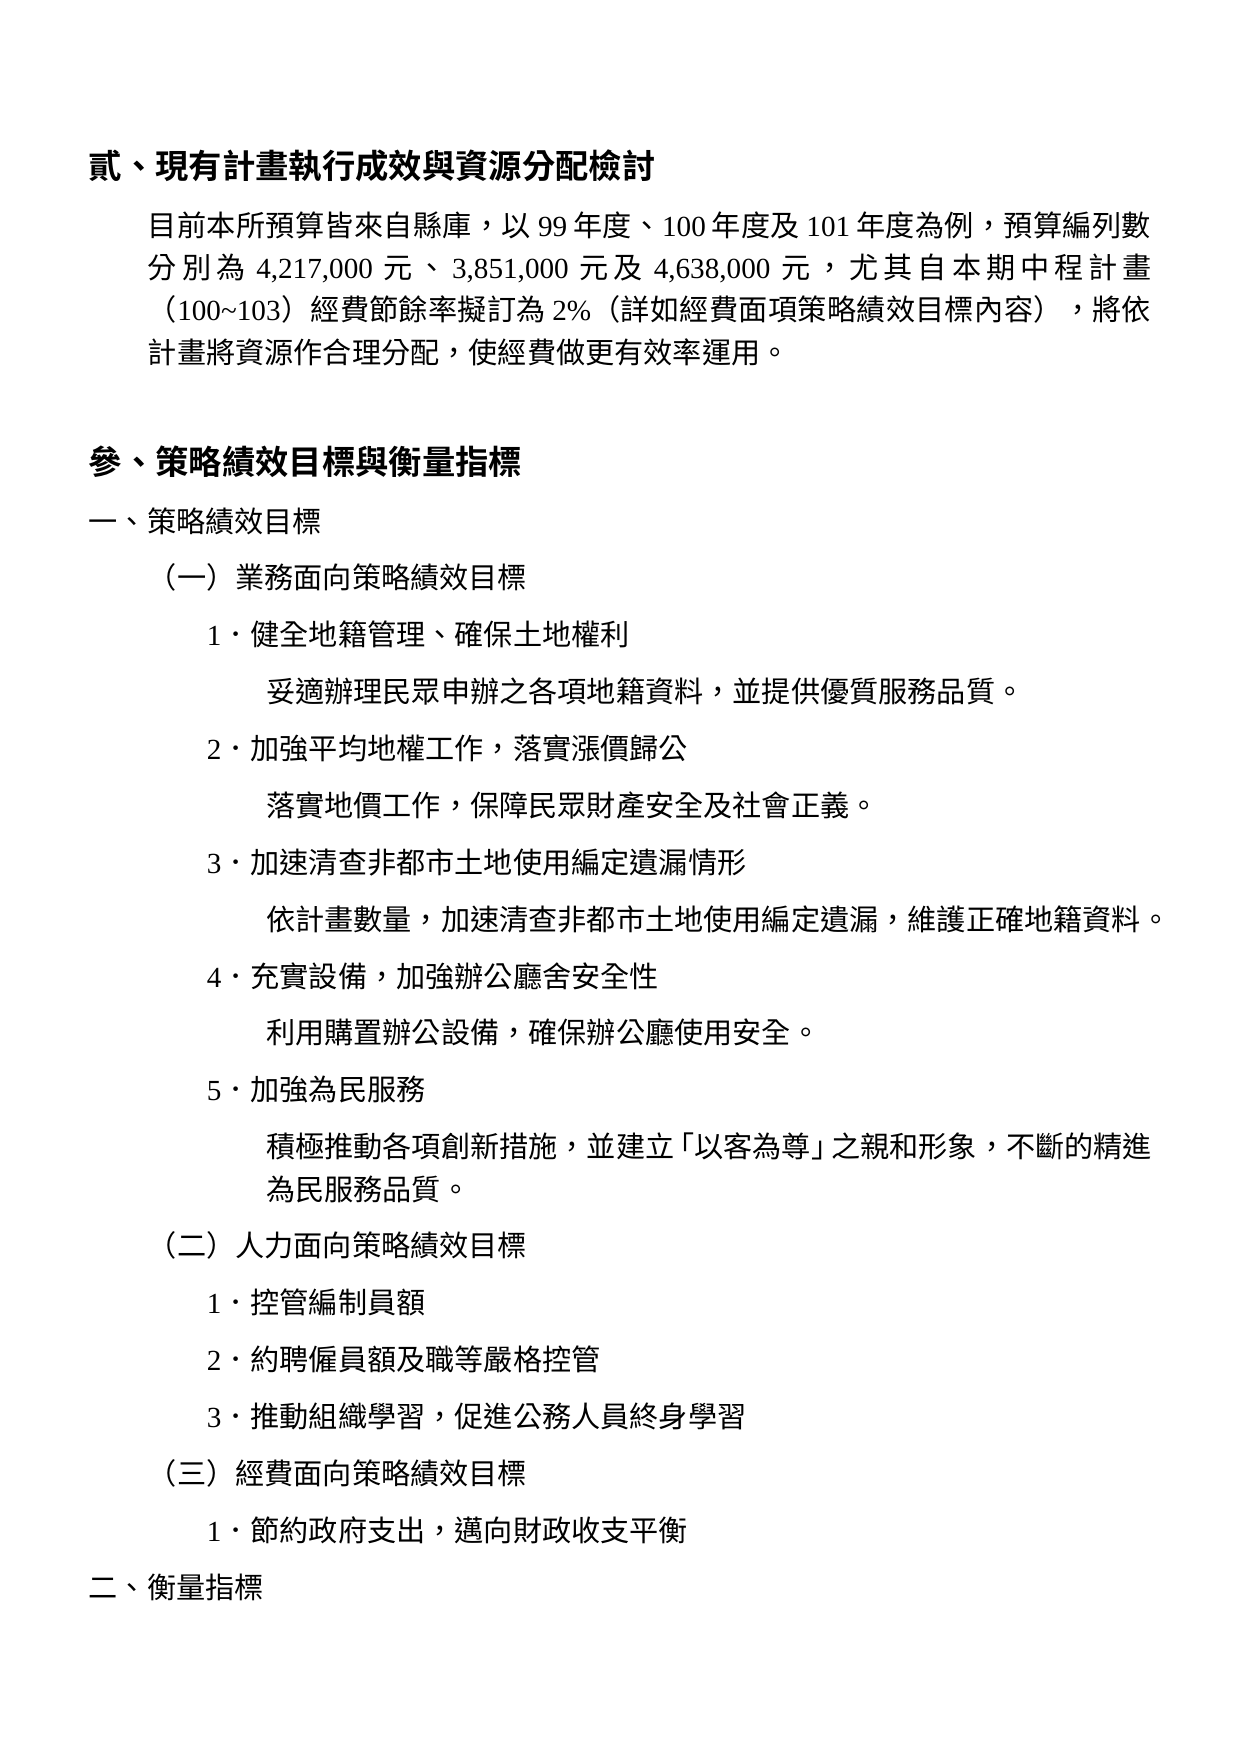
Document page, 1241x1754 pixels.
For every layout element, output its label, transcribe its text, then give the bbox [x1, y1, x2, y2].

list 充實設備，加強辦公廳舍安全性 [207, 953, 1152, 996]
text 積極推動各項創新措施，並建立「以客為尊」之親和形象，不斷的精進為民服務品質。 [266, 1124, 1152, 1208]
text 妥適辦理民眾申辦之各項地籍資料，並提供優質服務品質。 [266, 669, 1152, 711]
text （一）業務面向策略績效目標 [148, 555, 1152, 597]
text 一、策略績效目標 [88, 498, 1152, 541]
list 控管編制員額 [207, 1280, 1152, 1322]
list 加強為民服務 [207, 1067, 1152, 1109]
list 健全地籍管理、確保土地權利 [207, 612, 1152, 654]
text 目前本所預算皆來自縣庫，以99年度、100年度及101年度為例，預算編列數分別為4,217,000元、3,851,000元及4,638,000元，尤其自本期中程計畫（100~103）經費節餘率擬訂為2%（詳如經費面項策略績效目標內容），將依計畫將資源作合理分配，使經費做更有效率運用。 [148, 202, 1152, 371]
text 依計畫數量，加速清查非都市土地使用編定遺漏，維護正確地籍資料。 [266, 896, 1152, 939]
text 二、衡量指標 [88, 1564, 1152, 1607]
list 加強平均地權工作，落實漲價歸公 [207, 726, 1152, 768]
text 落實地價工作，保障民眾財產安全及社會正義。 [266, 783, 1152, 825]
text 參、策略績效目標與衡量指標 [88, 435, 1152, 484]
list 約聘僱員額及職等嚴格控管 [207, 1337, 1152, 1379]
text 利用購置辦公設備，確保辦公廳使用安全。 [266, 1010, 1152, 1052]
text 貳、現有計畫執行成效與資源分配檢討 [88, 139, 1152, 188]
list 推動組織學習，促進公務人員終身學習 [207, 1394, 1152, 1436]
text （二）人力面向策略績效目標 [148, 1223, 1152, 1265]
list 節約政府支出，邁向財政收支平衡 [207, 1507, 1152, 1550]
text （三）經費面向策略績效目標 [148, 1451, 1152, 1493]
list 加速清查非都市土地使用編定遺漏情形 [207, 839, 1152, 882]
